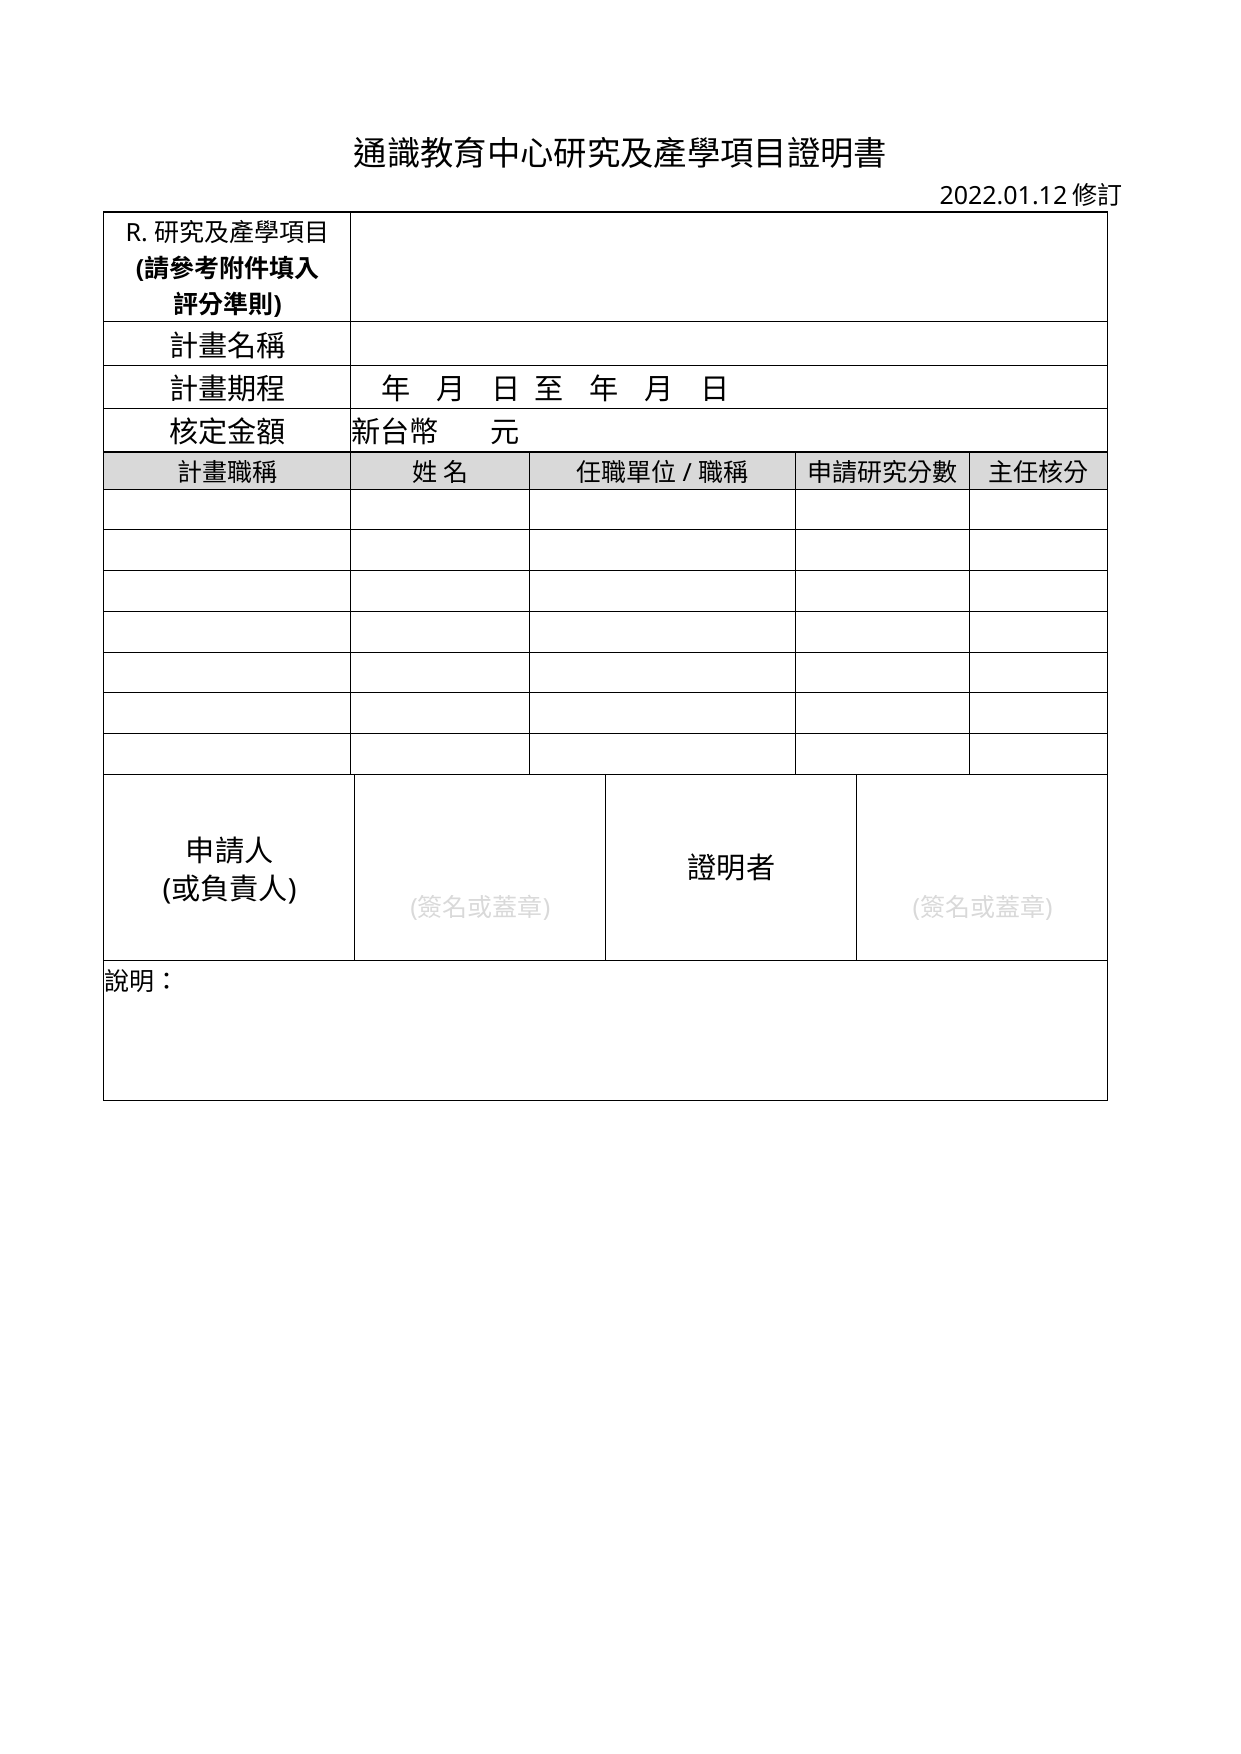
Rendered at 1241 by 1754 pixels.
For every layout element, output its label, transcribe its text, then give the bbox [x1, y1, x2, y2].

table_cell 姓 名 [351, 453, 529, 489]
table_cell (簽名或蓋章) [857, 775, 1107, 960]
table_cell 說明： [104, 961, 1107, 1099]
table_cell [104, 612, 350, 652]
table_cell [351, 530, 529, 570]
table_cell [351, 322, 1107, 364]
table_cell [970, 734, 1107, 774]
table_cell [530, 612, 795, 652]
table_cell 計畫期程 [104, 366, 350, 408]
table_cell [530, 571, 795, 611]
table_cell [970, 653, 1107, 692]
text 2022.01.12修訂 [118, 175, 1122, 211]
table_cell [530, 693, 795, 733]
text 通識教育中心研究及產學項目證明書 [118, 127, 1122, 175]
table_cell [970, 693, 1107, 733]
table_cell [530, 653, 795, 692]
table_cell [970, 571, 1107, 611]
table_cell [970, 612, 1107, 652]
table_cell [104, 693, 350, 733]
table_header [351, 213, 1107, 321]
table_cell 新台幣 元 [351, 409, 1107, 451]
table_cell 主任核分 [970, 453, 1107, 489]
table_cell [796, 490, 969, 529]
table_cell [351, 571, 529, 611]
table_cell 證明者 [606, 775, 856, 960]
table_cell [351, 612, 529, 652]
table_cell [104, 653, 350, 692]
table_cell [104, 490, 350, 529]
table_cell [796, 571, 969, 611]
table_cell [351, 490, 529, 529]
table_cell [351, 734, 529, 774]
table_cell [351, 653, 529, 692]
table_cell 年 月 日 至 年 月 日 [351, 366, 1107, 408]
table_cell 計畫名稱 [104, 322, 350, 364]
table_cell [796, 653, 969, 692]
table_cell 申請研究分數 [796, 453, 969, 489]
table_cell [530, 734, 795, 774]
table_cell [796, 734, 969, 774]
table_cell [351, 693, 529, 733]
table_cell [530, 490, 795, 529]
table_cell [796, 612, 969, 652]
table_cell [104, 734, 350, 774]
table_cell [104, 530, 350, 570]
table_cell (簽名或蓋章) [355, 775, 605, 960]
table_cell 計畫職稱 [104, 453, 350, 489]
table_cell [970, 490, 1107, 529]
table_cell 任職單位 / 職稱 [530, 453, 795, 489]
table_cell [104, 571, 350, 611]
table_cell [970, 530, 1107, 570]
table_cell [796, 693, 969, 733]
table_cell 申請人 (或負責人) [104, 775, 354, 960]
table_cell [796, 530, 969, 570]
table_cell 核定金額 [104, 409, 350, 451]
table_cell [530, 530, 795, 570]
table_header R. 研究及產學項目 (請參考附件填入 評分準則) [104, 213, 350, 321]
